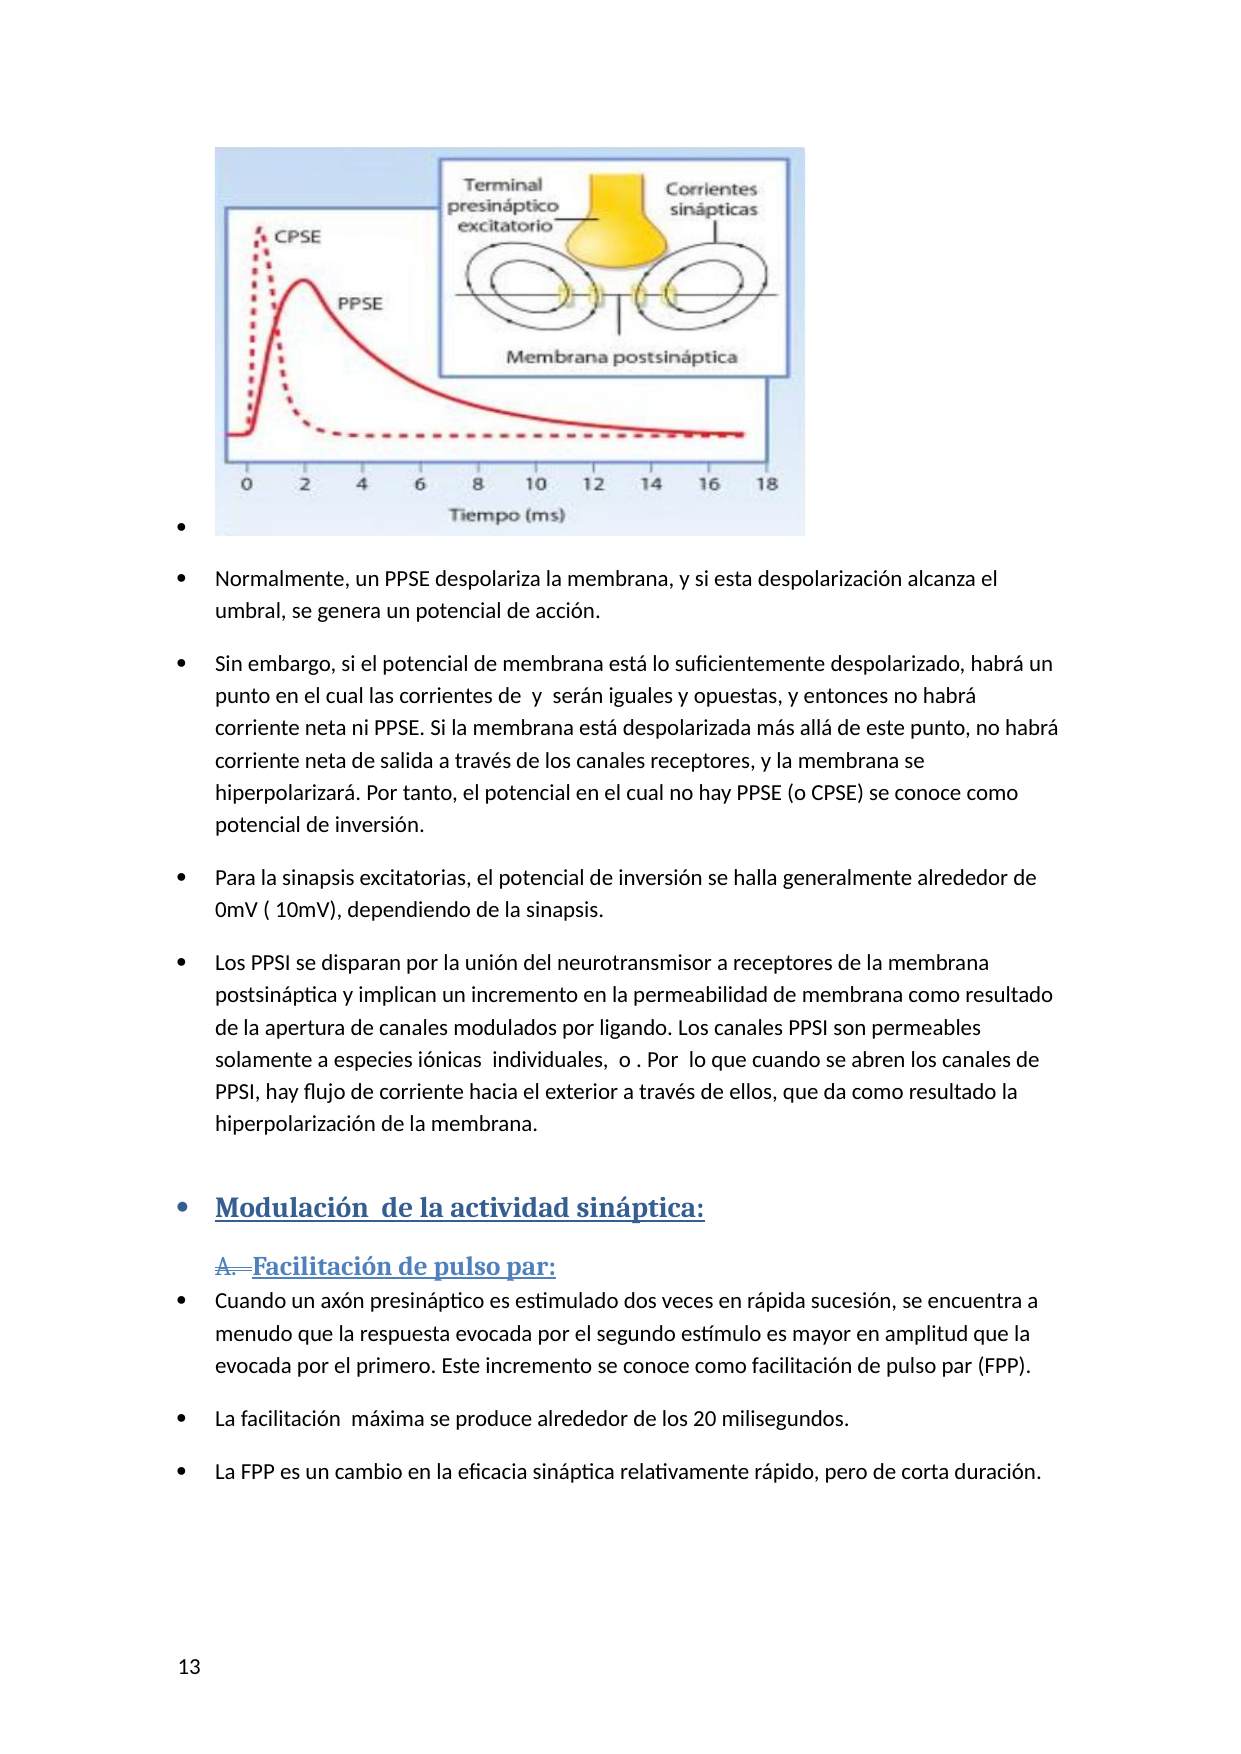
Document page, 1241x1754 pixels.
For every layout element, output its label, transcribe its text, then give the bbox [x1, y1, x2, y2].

subtitle Facilitación de pulso par: [215, 1251, 1063, 1282]
list Para la sinapsis excitatorias, el potencial de inversión se halla generalmente alrededor de 0mV ( 10mV), dependiendo de la sinapsis. [177, 863, 1063, 923]
list La facilitación máxima se produce alrededor de los 20 milisegundos. [177, 1404, 1063, 1432]
list La FPP es un cambio en la eficacia sináptica relativamente rápido, pero de corta duración. [177, 1457, 1063, 1485]
subtitle Modulación de la actividad sináptica: [177, 1191, 1063, 1225]
list Normalmente, un PPSE despolariza la membrana, y si esta despolarización alcanza el umbral, se genera un potencial de acción. [177, 564, 1063, 624]
list Sin embargo, si el potencial de membrana está lo suficientemente despolarizado, habrá un punto en el cual las corrientes de y serán iguales y opuestas, y entonces no habrá corriente neta ni PPSE. Si la membrana está despolarizada más allá de este punto, no habrá corriente neta de salida a través de los canales receptores, y la membrana se hiperpolarizará. Por tanto, el potencial en el cual no hay PPSE (o CPSE) se conoce como potencial de inversión. [177, 649, 1063, 838]
list Cuando un axón presináptico es estimulado dos veces en rápida sucesión, se encuentra a menudo que la respuesta evocada por el segundo estímulo es mayor en amplitud que la evocada por el primero. Este incremento se conoce como facilitación de pulso par (FPP). [177, 1287, 1063, 1379]
picture [214, 147, 806, 536]
list Los PPSI se disparan por la unión del neurotransmisor a receptores de la membrana postsináptica y implican un incremento en la permeabilidad de membrana como resultado de la apertura de canales modulados por ligando. Los canales PPSI son permeables solamente a especies iónicas individuales, o . Por lo que cuando se abren los canales de PPSI, hay flujo de corriente hacia el exterior a través de ellos, que da como resultado la hiperpolarización de la membrana. [177, 948, 1063, 1137]
